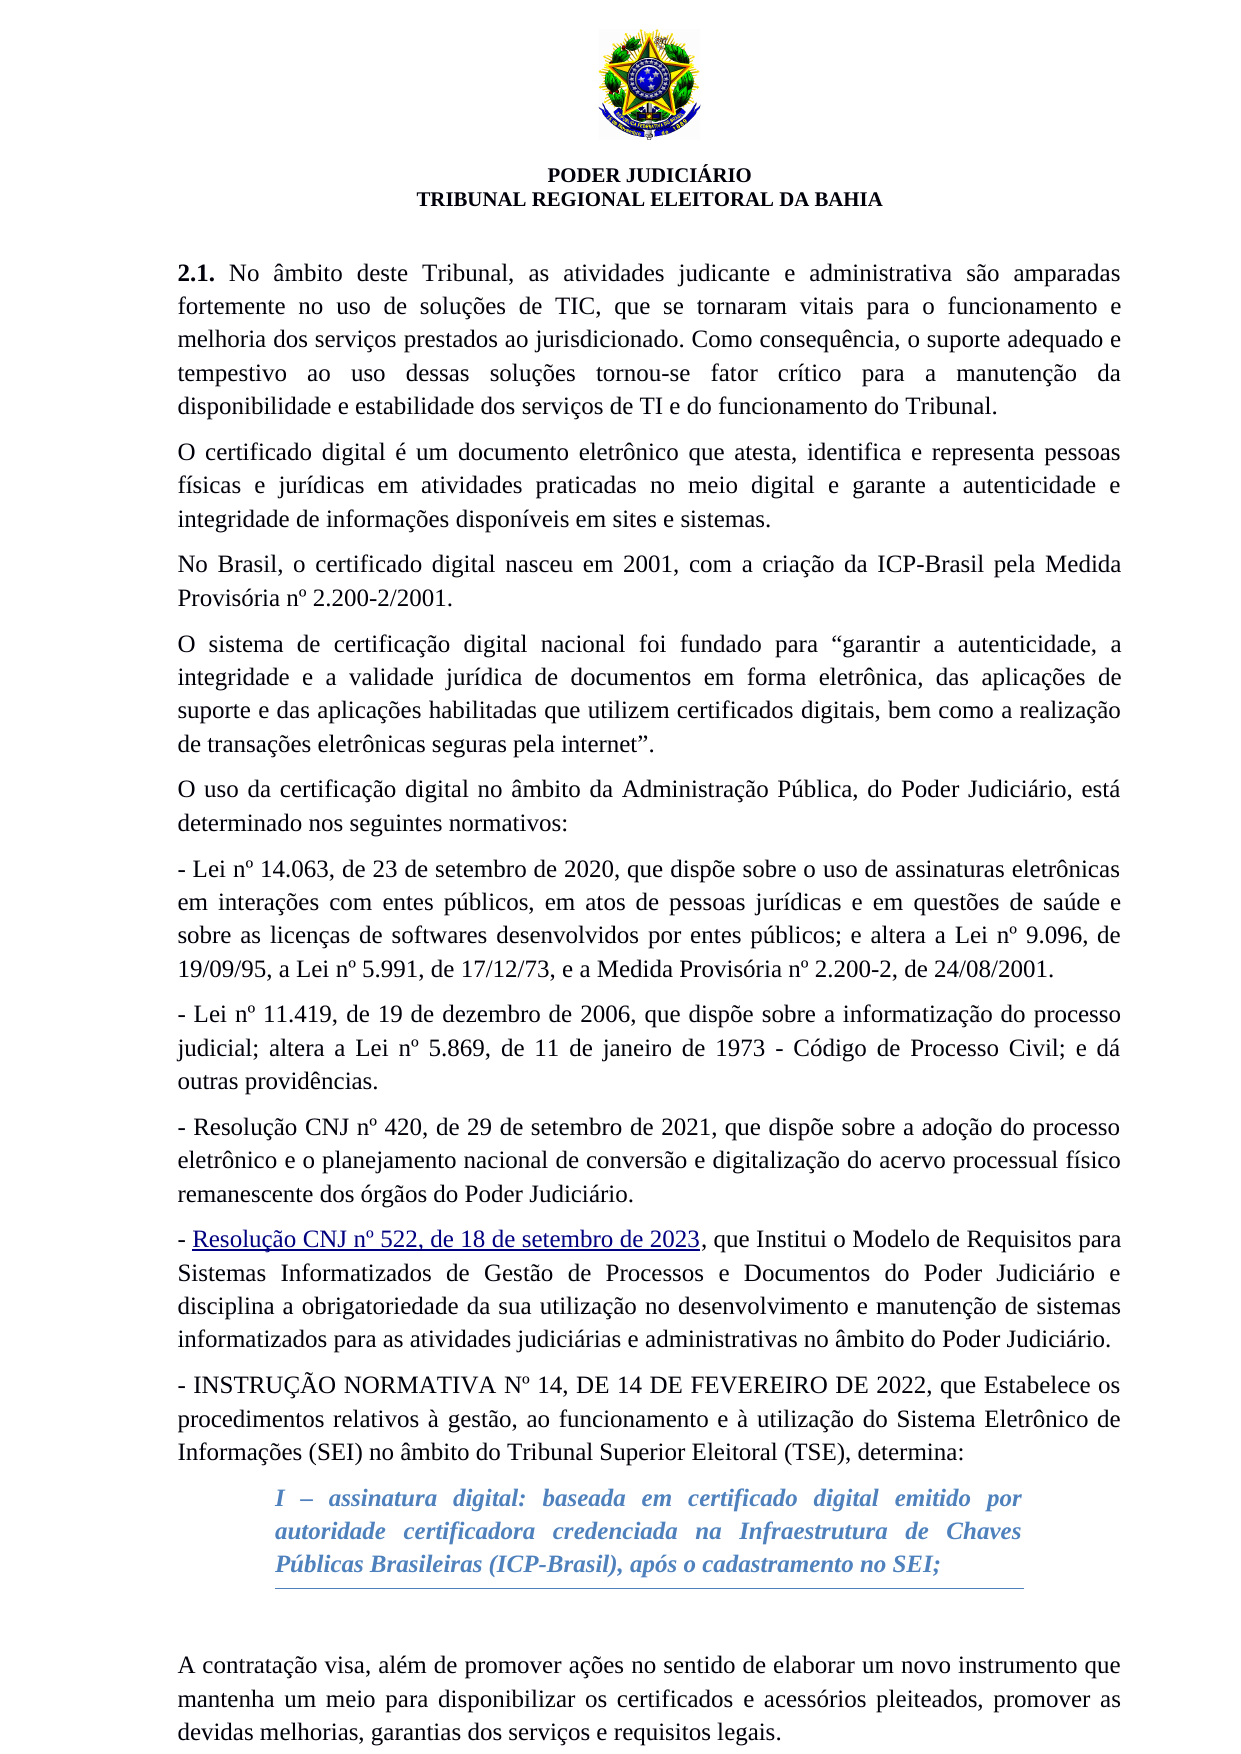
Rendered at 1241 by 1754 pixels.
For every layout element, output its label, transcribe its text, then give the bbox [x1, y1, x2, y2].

text I – assinatura digital: baseada em certificado digital emitido por autoridade certificadora credenciada na Infraestrutura de Chaves Públicas Brasileiras (ICP-Brasil), após o cadastramento no SEI; [275, 1479, 1024, 1588]
text - Lei nº 14.063, de 23 de setembro de 2020, que dispõe sobre o uso de assinaturas eletrônicas em interações com entes públicos, em atos de pessoas jurídicas e em questões de saúde e sobre as licenças de softwares desenvolvidos por entes públicos; e altera a Lei nº 9.096, de 19/09/95, a Lei nº 5.991, de 17/12/73, e a Medida Provisória nº 2.200-2, de 24/08/2001. [177, 850, 1122, 984]
text No Brasil, o certificado digital nasceu em 2001, com a criação da ICP-Brasil pela Medida Provisória nº 2.200-2/2001. [177, 546, 1122, 613]
text A contratação visa, além de promover ações no sentido de elaborar um novo instrumento que mantenha um meio para disponibilizar os certificados e acessórios pleiteados, promover as devidas melhorias, garantias dos serviços e requisitos legais. [177, 1647, 1122, 1747]
text 2.1. No âmbito deste Tribunal, as atividades judicante e administrativa são amparadas fortemente no uso de soluções de TIC, que se tornaram vitais para o funcionamento e melhoria dos serviços prestados ao jurisdicionado. Como consequência, o suporte adequado e tempestivo ao uso dessas soluções tornou-se fator crítico para a manutenção da disponibilidade e estabilidade dos serviços de TI e do funcionamento do Tribunal. [177, 254, 1122, 421]
text O certificado digital é um documento eletrônico que atesta, identifica e representa pessoas físicas e jurídicas em atividades praticadas no meio digital e garante a autenticidade e integridade de informações disponíveis em sites e sistemas. [177, 434, 1122, 534]
text - Resolução CNJ nº 420, de 29 de setembro de 2021, que dispõe sobre a adoção do processo eletrônico e o planejamento nacional de conversão e digitalização do acervo processual físico remanescente dos órgãos do Poder Judiciário. [177, 1109, 1122, 1209]
text O uso da certificação digital no âmbito da Administração Pública, do Poder Judiciário, está determinado nos seguintes normativos: [177, 771, 1122, 838]
text - Lei nº 11.419, de 19 de dezembro de 2006, que dispõe sobre a informatização do processo judicial; altera a Lei nº 5.869, de 11 de janeiro de 1973 - Código de Processo Civil; e dá outras providências. [177, 996, 1122, 1096]
text O sistema de certificação digital nacional foi fundado para “garantir a autenticidade, a integridade e a validade jurídica de documentos em forma eletrônica, das aplicações de suporte e das aplicações habilitadas que utilizem certificados digitais, bem como a realização de transações eletrônicas seguras pela internet”. [177, 625, 1122, 759]
text - Resolução CNJ nº 522, de 18 de setembro de 2023, que Institui o Modelo de Requisitos para Sistemas Informatizados de Gestão de Processos e Documentos do Poder Judiciário e disciplina a obrigatoriedade da sua utilização no desenvolvimento e manutenção de sistemas informatizados para as atividades judiciárias e administrativas no âmbito do Poder Judiciário. [177, 1221, 1122, 1354]
text - INSTRUÇÃO NORMATIVA Nº 14, DE 14 DE FEVEREIRO DE 2022, que Estabelece os procedimentos relativos à gestão, ao funcionamento e à utilização do Sistema Eletrônico de Informações (SEI) no âmbito do Tribunal Superior Eleitoral (TSE), determina: [177, 1367, 1122, 1467]
